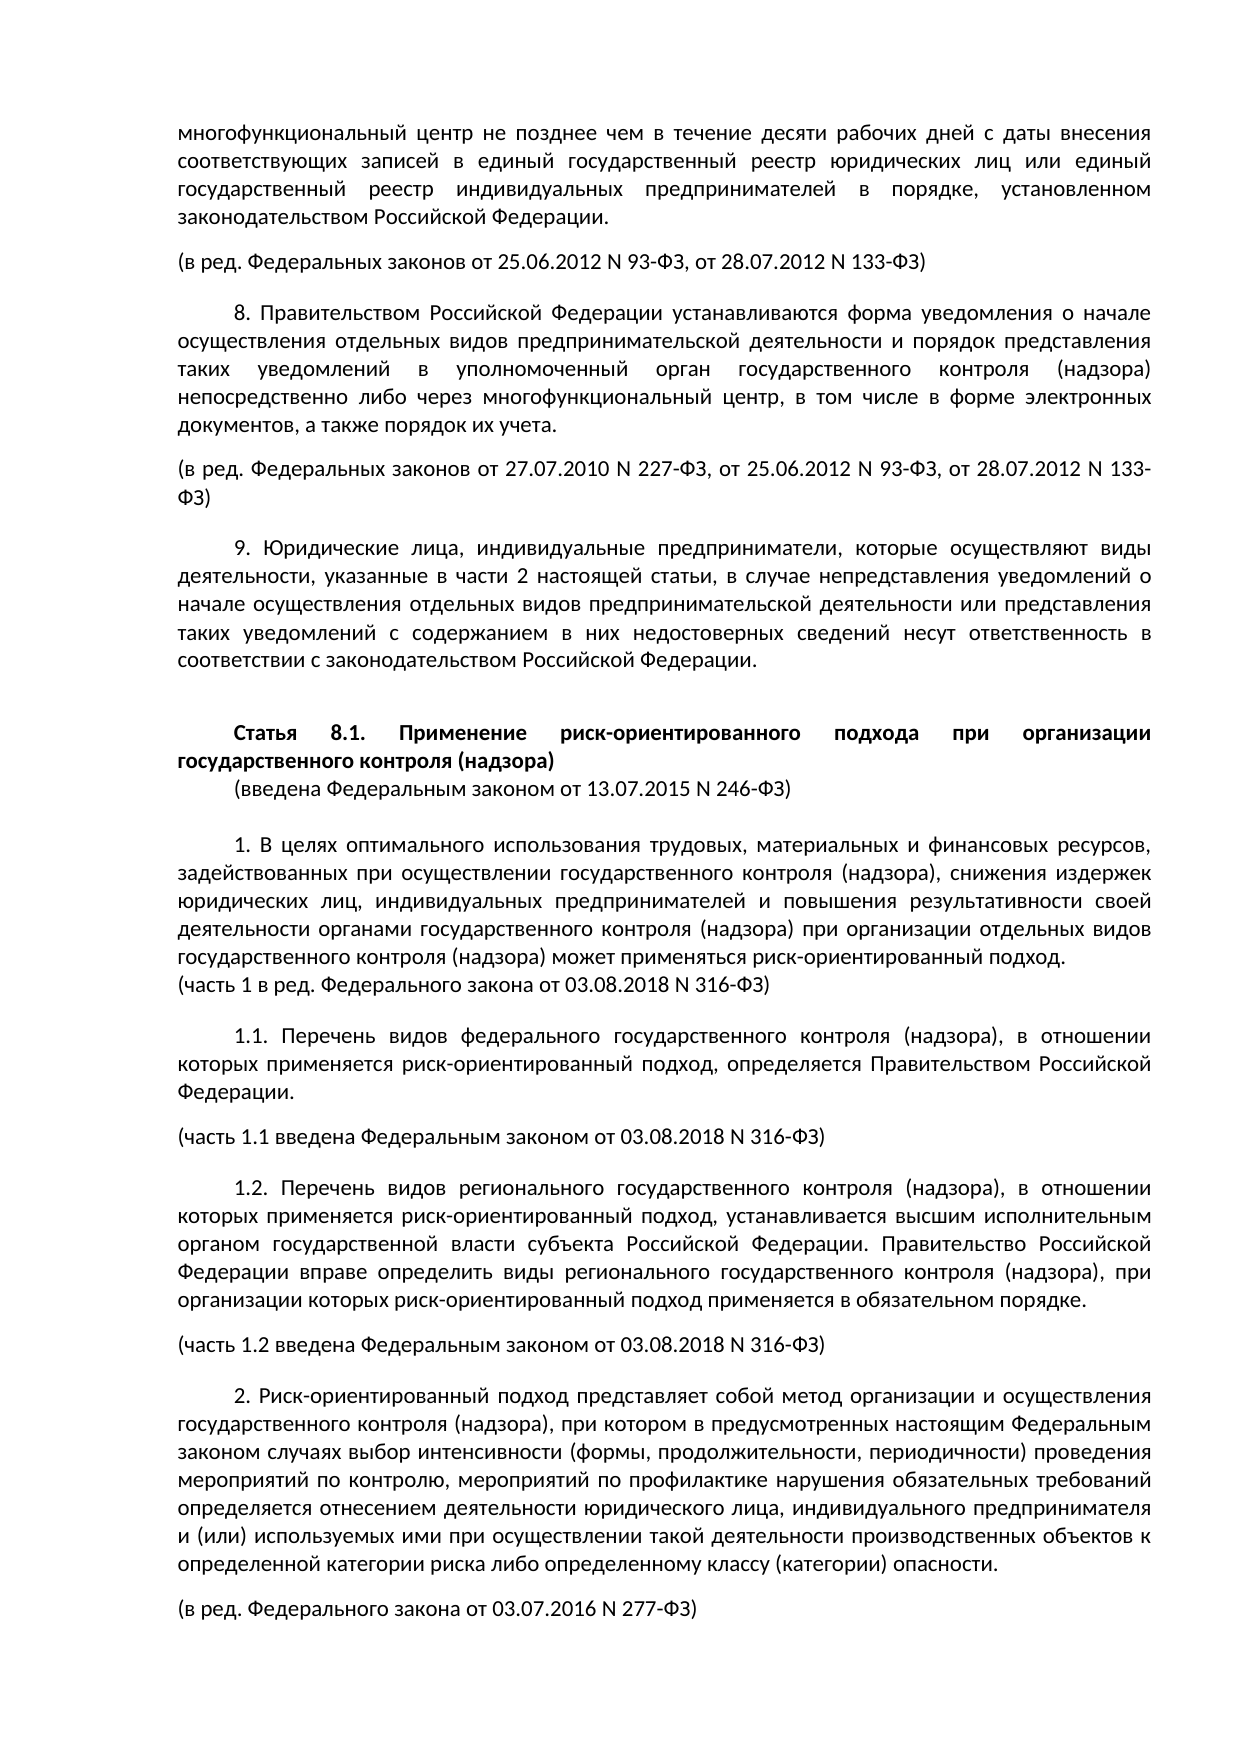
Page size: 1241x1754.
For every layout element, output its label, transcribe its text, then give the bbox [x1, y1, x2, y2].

text (введена Федеральным законом от 13.07.2015 N 246-ФЗ) [177, 774, 1152, 802]
text 1.1. Перечень видов федерального государственного контроля (надзора), в отношении которых применяется риск-ориентированный подход, определяется Правительством Российской Федерации. [177, 1021, 1152, 1106]
text многофункциональный центр не позднее чем в течение десяти рабочих дней с даты внесения соответствующих записей в единый государственный реестр юридических лиц или единый государственный реестр индивидуальных предпринимателей в порядке, установленном законодательством Российской Федерации. [177, 118, 1152, 230]
text 1.2. Перечень видов регионального государственного контроля (надзора), в отношении которых применяется риск-ориентированный подход, устанавливается высшим исполнительным органом государственной власти субъекта Российской Федерации. Правительство Российской Федерации вправе определить виды регионального государственного контроля (надзора), при организации которых риск-ориентированный подход применяется в обязательном порядке. [177, 1173, 1152, 1313]
text 9. Юридические лица, индивидуальные предприниматели, которые осуществляют виды деятельности, указанные в части 2 настоящей статьи, в случае непредставления уведомлений о начале осуществления отдельных видов предпринимательской деятельности или представления таких уведомлений с содержанием в них недостоверных сведений несут ответственность в соответствии с законодательством Российской Федерации. [177, 533, 1152, 674]
text (часть 1.1 введена Федеральным законом от 03.08.2018 N 316-ФЗ) [177, 1122, 1152, 1150]
text (в ред. Федерального закона от 03.07.2016 N 277-ФЗ) [177, 1594, 1152, 1622]
text (в ред. Федеральных законов от 27.07.2010 N 227-ФЗ, от 25.06.2012 N 93-ФЗ, от 28.07.2012 N 133-ФЗ) [177, 454, 1152, 511]
title Статья 8.1. Применение риск-ориентированного подхода при организации государственного контроля (надзора) [177, 718, 1152, 774]
text 8. Правительством Российской Федерации устанавливаются форма уведомления о начале осуществления отдельных видов предпринимательской деятельности и порядок представления таких уведомлений в уполномоченный орган государственного контроля (надзора) непосредственно либо через многофункциональный центр, в том числе в форме электронных документов, а также порядок их учета. [177, 298, 1152, 438]
text (часть 1 в ред. Федерального закона от 03.08.2018 N 316-ФЗ) [177, 971, 1152, 998]
text (в ред. Федеральных законов от 25.06.2012 N 93-ФЗ, от 28.07.2012 N 133-ФЗ) [177, 247, 1152, 275]
text (часть 1.2 введена Федеральным законом от 03.08.2018 N 316-ФЗ) [177, 1330, 1152, 1358]
text 1. В целях оптимального использования трудовых, материальных и финансовых ресурсов, задействованных при осуществлении государственного контроля (надзора), снижения издержек юридических лиц, индивидуальных предпринимателей и повышения результативности своей деятельности органами государственного контроля (надзора) при организации отдельных видов государственного контроля (надзора) может применяться риск-ориентированный подход. [177, 830, 1152, 971]
text 2. Риск-ориентированный подход представляет собой метод организации и осуществления государственного контроля (надзора), при котором в предусмотренных настоящим Федеральным законом случаях выбор интенсивности (формы, продолжительности, периодичности) проведения мероприятий по контролю, мероприятий по профилактике нарушения обязательных требований определяется отнесением деятельности юридического лица, индивидуального предпринимателя и (или) используемых ими при осуществлении такой деятельности производственных объектов к определенной категории риска либо определенному классу (категории) опасности. [177, 1381, 1152, 1577]
